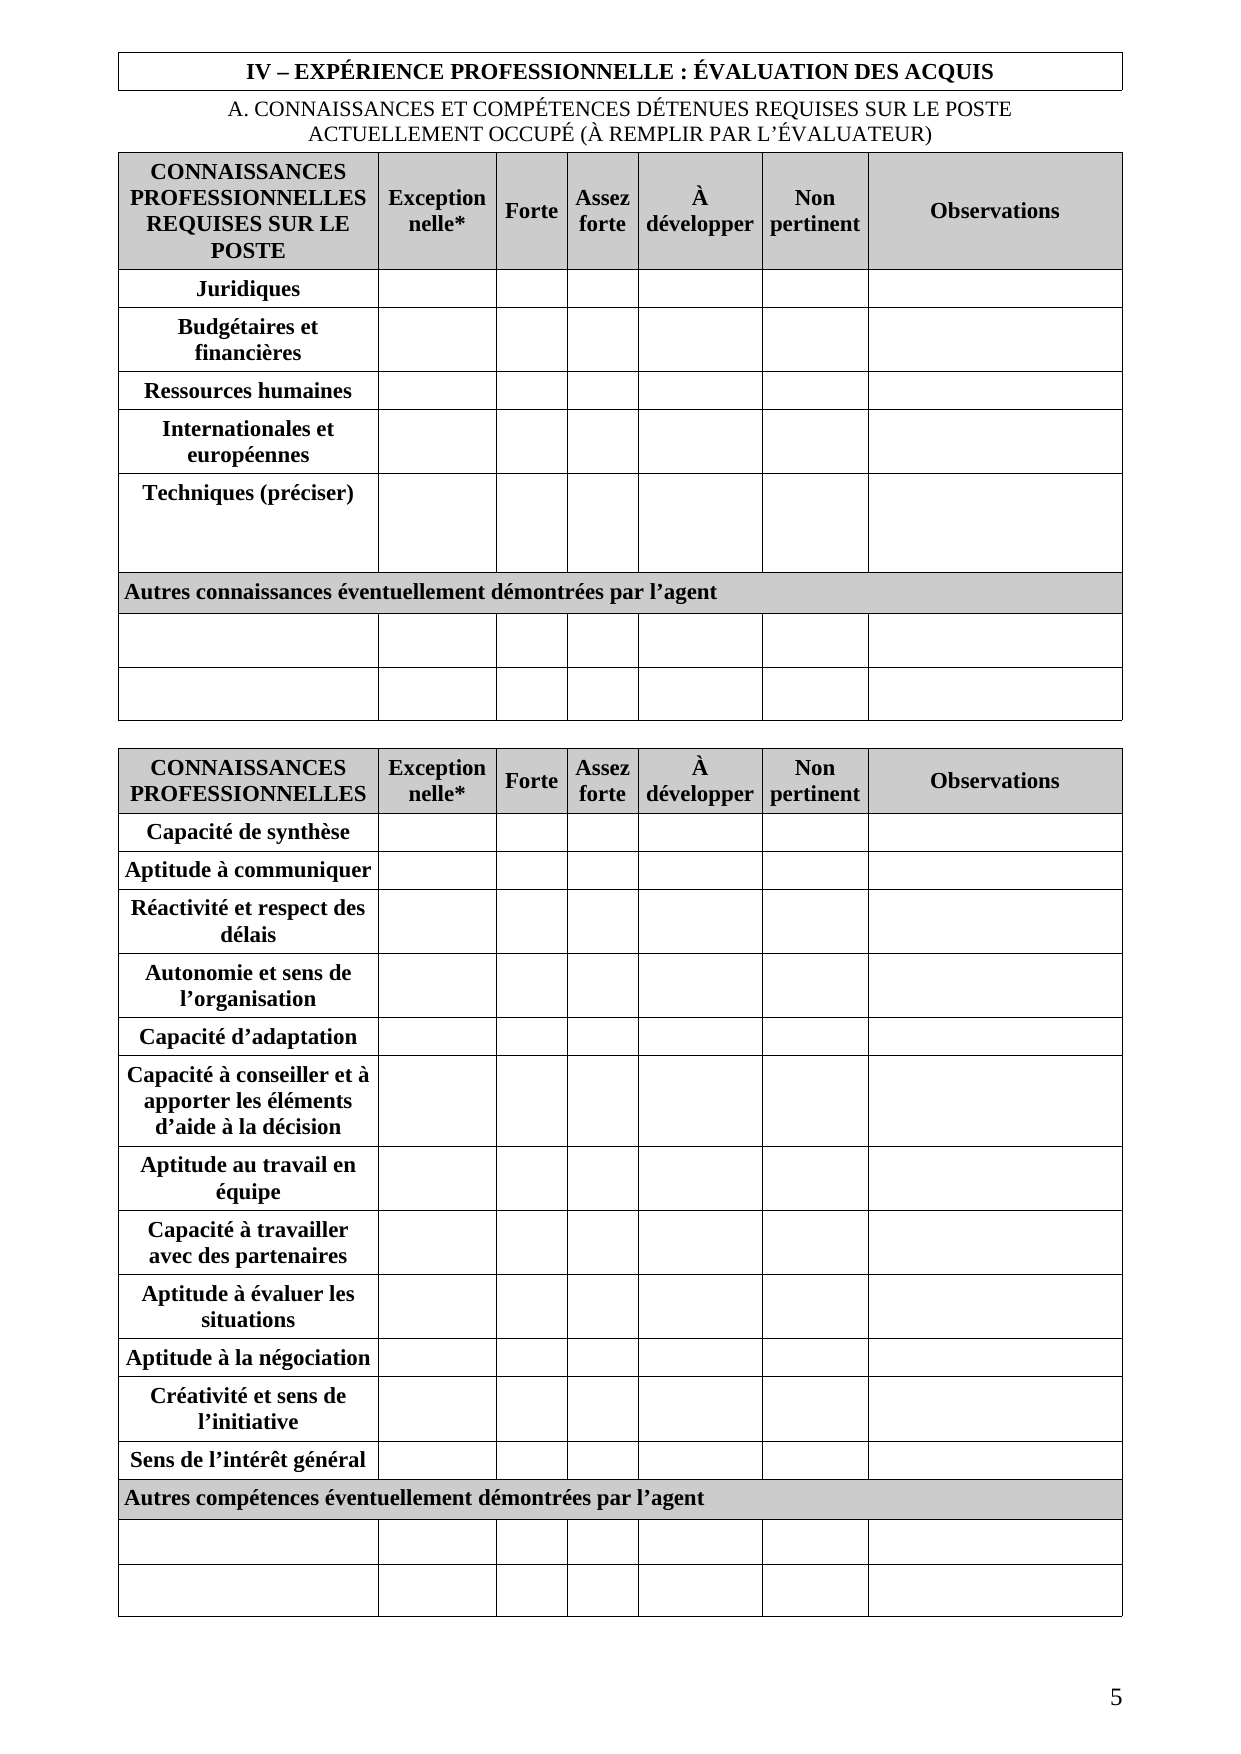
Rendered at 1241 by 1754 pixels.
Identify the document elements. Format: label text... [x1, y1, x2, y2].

table_cell Ressources humaines [119, 372, 378, 409]
table_cell Exceptionnelle* [379, 153, 496, 269]
table_cell [568, 614, 638, 667]
table_cell [119, 668, 378, 719]
table_cell [639, 1211, 762, 1274]
table_cell [379, 1442, 496, 1478]
table_cell [869, 1377, 1122, 1441]
table_cell Autonomie et sens de l’organisation [119, 954, 378, 1017]
table_cell [379, 1018, 496, 1055]
table_cell [379, 1211, 496, 1274]
table_cell [379, 614, 496, 667]
table_cell [497, 1018, 567, 1055]
table_cell [379, 1520, 496, 1564]
table_cell [568, 474, 638, 572]
table_cell [639, 1056, 762, 1146]
table_cell [568, 954, 638, 1017]
table_cell [869, 1018, 1122, 1055]
table_cell [497, 1565, 567, 1616]
table_header À développer [639, 749, 762, 813]
table_cell [568, 308, 638, 371]
table_header Non pertinent [763, 749, 868, 813]
table_cell [763, 814, 868, 851]
table_cell [497, 890, 567, 953]
table_cell [568, 1275, 638, 1338]
table_cell [639, 410, 762, 473]
table_cell [568, 270, 638, 307]
table_cell [869, 372, 1122, 409]
table_cell Capacité à travailler avec des partenaires [119, 1211, 378, 1274]
table_cell CONNAISSANCES PROFESSIONNELLES REQUISES SUR LE POSTE [119, 153, 378, 269]
table_cell Juridiques [119, 270, 378, 307]
table_cell [639, 1565, 762, 1616]
table_cell [639, 852, 762, 888]
table_cell Capacité d’adaptation [119, 1018, 378, 1055]
table_cell [497, 668, 567, 719]
table_cell [568, 1377, 638, 1441]
table_cell Autres compétences éventuellement démontrées par l’agent [119, 1480, 1122, 1519]
table_cell [869, 890, 1122, 953]
table_cell [763, 1147, 868, 1210]
table_cell [869, 308, 1122, 371]
table_cell [639, 1147, 762, 1210]
table_cell [119, 1520, 378, 1564]
table_cell [869, 1147, 1122, 1210]
table_cell [763, 890, 868, 953]
table_cell [763, 410, 868, 473]
table_cell [568, 852, 638, 888]
table_cell [639, 1275, 762, 1338]
table_cell [497, 1147, 567, 1210]
table_cell [568, 890, 638, 953]
table_cell [639, 1520, 762, 1564]
table_cell [497, 308, 567, 371]
table_cell [763, 668, 868, 719]
table_cell [869, 474, 1122, 572]
table_cell [639, 474, 762, 572]
table_cell [869, 614, 1122, 667]
table_cell [379, 814, 496, 851]
table_cell [763, 1275, 868, 1338]
table_cell [497, 1275, 567, 1338]
table_cell [379, 474, 496, 572]
table_cell [869, 1520, 1122, 1564]
table_cell [119, 614, 378, 667]
table_header Exceptionnelle* [379, 749, 496, 813]
table_cell [379, 668, 496, 719]
table_header CONNAISSANCES PROFESSIONNELLES [119, 749, 378, 813]
table_cell [379, 410, 496, 473]
table_cell [568, 1520, 638, 1564]
table_cell [568, 814, 638, 851]
table_cell Capacité à conseiller et à apporter les éléments d’aide à la décision [119, 1056, 378, 1146]
table_cell [763, 1565, 868, 1616]
table_cell [639, 270, 762, 307]
table_cell Observations [869, 153, 1122, 269]
table_cell [497, 1056, 567, 1146]
table_cell [639, 1442, 762, 1478]
table_cell [379, 1056, 496, 1146]
table_cell [497, 410, 567, 473]
table_cell [639, 614, 762, 667]
table_header IV – EXPÉRIENCE PROFESSIONNELLE : ÉVALUATION DES ACQUIS [119, 53, 1122, 90]
table_cell [568, 372, 638, 409]
table_cell Internationales et européennes [119, 410, 378, 473]
table_cell [379, 1275, 496, 1338]
table_cell [497, 814, 567, 851]
table_cell [869, 1056, 1122, 1146]
table_cell [869, 1211, 1122, 1274]
table_cell [568, 1211, 638, 1274]
table_cell [639, 372, 762, 409]
table_cell [639, 954, 762, 1017]
table_cell [379, 372, 496, 409]
table_cell [869, 668, 1122, 719]
table_cell [869, 1565, 1122, 1616]
table_cell [568, 1018, 638, 1055]
table_cell [379, 852, 496, 888]
table_cell [763, 372, 868, 409]
table_cell [763, 1339, 868, 1376]
table_cell [763, 1520, 868, 1564]
table_cell [639, 308, 762, 371]
table_cell [497, 474, 567, 572]
table_cell Forte [497, 153, 567, 269]
table_cell [869, 1275, 1122, 1338]
table_header Assez forte [568, 749, 638, 813]
table_cell [763, 954, 868, 1017]
table_cell Capacité de synthèse [119, 814, 378, 851]
table_cell À développer [639, 153, 762, 269]
table_cell [497, 270, 567, 307]
table_cell [763, 852, 868, 888]
table_cell [568, 1147, 638, 1210]
table_cell [869, 1442, 1122, 1478]
table_cell [639, 890, 762, 953]
table_cell [379, 890, 496, 953]
table_header Observations [869, 749, 1122, 813]
table_cell [497, 614, 567, 667]
table_cell [763, 614, 868, 667]
table_cell [763, 1018, 868, 1055]
table_cell [568, 1565, 638, 1616]
table_cell [119, 1565, 378, 1616]
table_cell [497, 372, 567, 409]
table_cell [763, 1442, 868, 1478]
table_cell Budgétaires et financières [119, 308, 378, 371]
table_cell [639, 1018, 762, 1055]
table_cell [379, 954, 496, 1017]
table_cell [869, 270, 1122, 307]
table_cell Non pertinent [763, 153, 868, 269]
table_cell [869, 410, 1122, 473]
table_cell Aptitude à la négociation [119, 1339, 378, 1376]
table_cell [639, 1377, 762, 1441]
table_cell Créativité et sens de l’initiative [119, 1377, 378, 1441]
table_cell Assez forte [568, 153, 638, 269]
table_cell [379, 308, 496, 371]
table_cell [497, 1520, 567, 1564]
table_cell [497, 1211, 567, 1274]
table_cell [763, 474, 868, 572]
table_cell [639, 814, 762, 851]
table_cell [568, 668, 638, 719]
table_header Forte [497, 749, 567, 813]
table_cell [497, 954, 567, 1017]
table_cell Aptitude à communiquer [119, 852, 378, 888]
table_cell [568, 410, 638, 473]
table_cell [568, 1339, 638, 1376]
table_cell [639, 668, 762, 719]
table_cell [869, 814, 1122, 851]
table_cell [568, 1442, 638, 1478]
table_cell [869, 954, 1122, 1017]
table_cell Techniques (préciser) [119, 474, 378, 572]
table_cell [639, 1339, 762, 1376]
table_cell [763, 1211, 868, 1274]
table_cell Sens de l’intérêt général [119, 1442, 378, 1478]
table_cell [379, 1377, 496, 1441]
table_cell [869, 852, 1122, 888]
table_cell [379, 270, 496, 307]
table_cell Aptitude au travail en équipe [119, 1147, 378, 1210]
table_cell [568, 1056, 638, 1146]
table_cell [497, 1339, 567, 1376]
table_cell A. CONNAISSANCES ET COMPÉTENCES DÉTENUES REQUISES SUR LE POSTE ACTUELLEMENT OCCUPÉ (À REMPLIR PAR L’ÉVALUATEUR) [118, 91, 1122, 152]
table_cell Autres connaissances éventuellement démontrées par l’agent [119, 573, 1122, 613]
table_cell [763, 1056, 868, 1146]
table_cell [763, 1377, 868, 1441]
table_cell Aptitude à évaluer les situations [119, 1275, 378, 1338]
table_cell [379, 1147, 496, 1210]
table_cell Réactivité et respect des délais [119, 890, 378, 953]
table_cell [869, 1339, 1122, 1376]
table_cell [763, 308, 868, 371]
table_cell [763, 270, 868, 307]
table_cell [379, 1339, 496, 1376]
table_cell [379, 1565, 496, 1616]
table_cell [497, 852, 567, 888]
table_cell [497, 1442, 567, 1478]
table_cell [497, 1377, 567, 1441]
